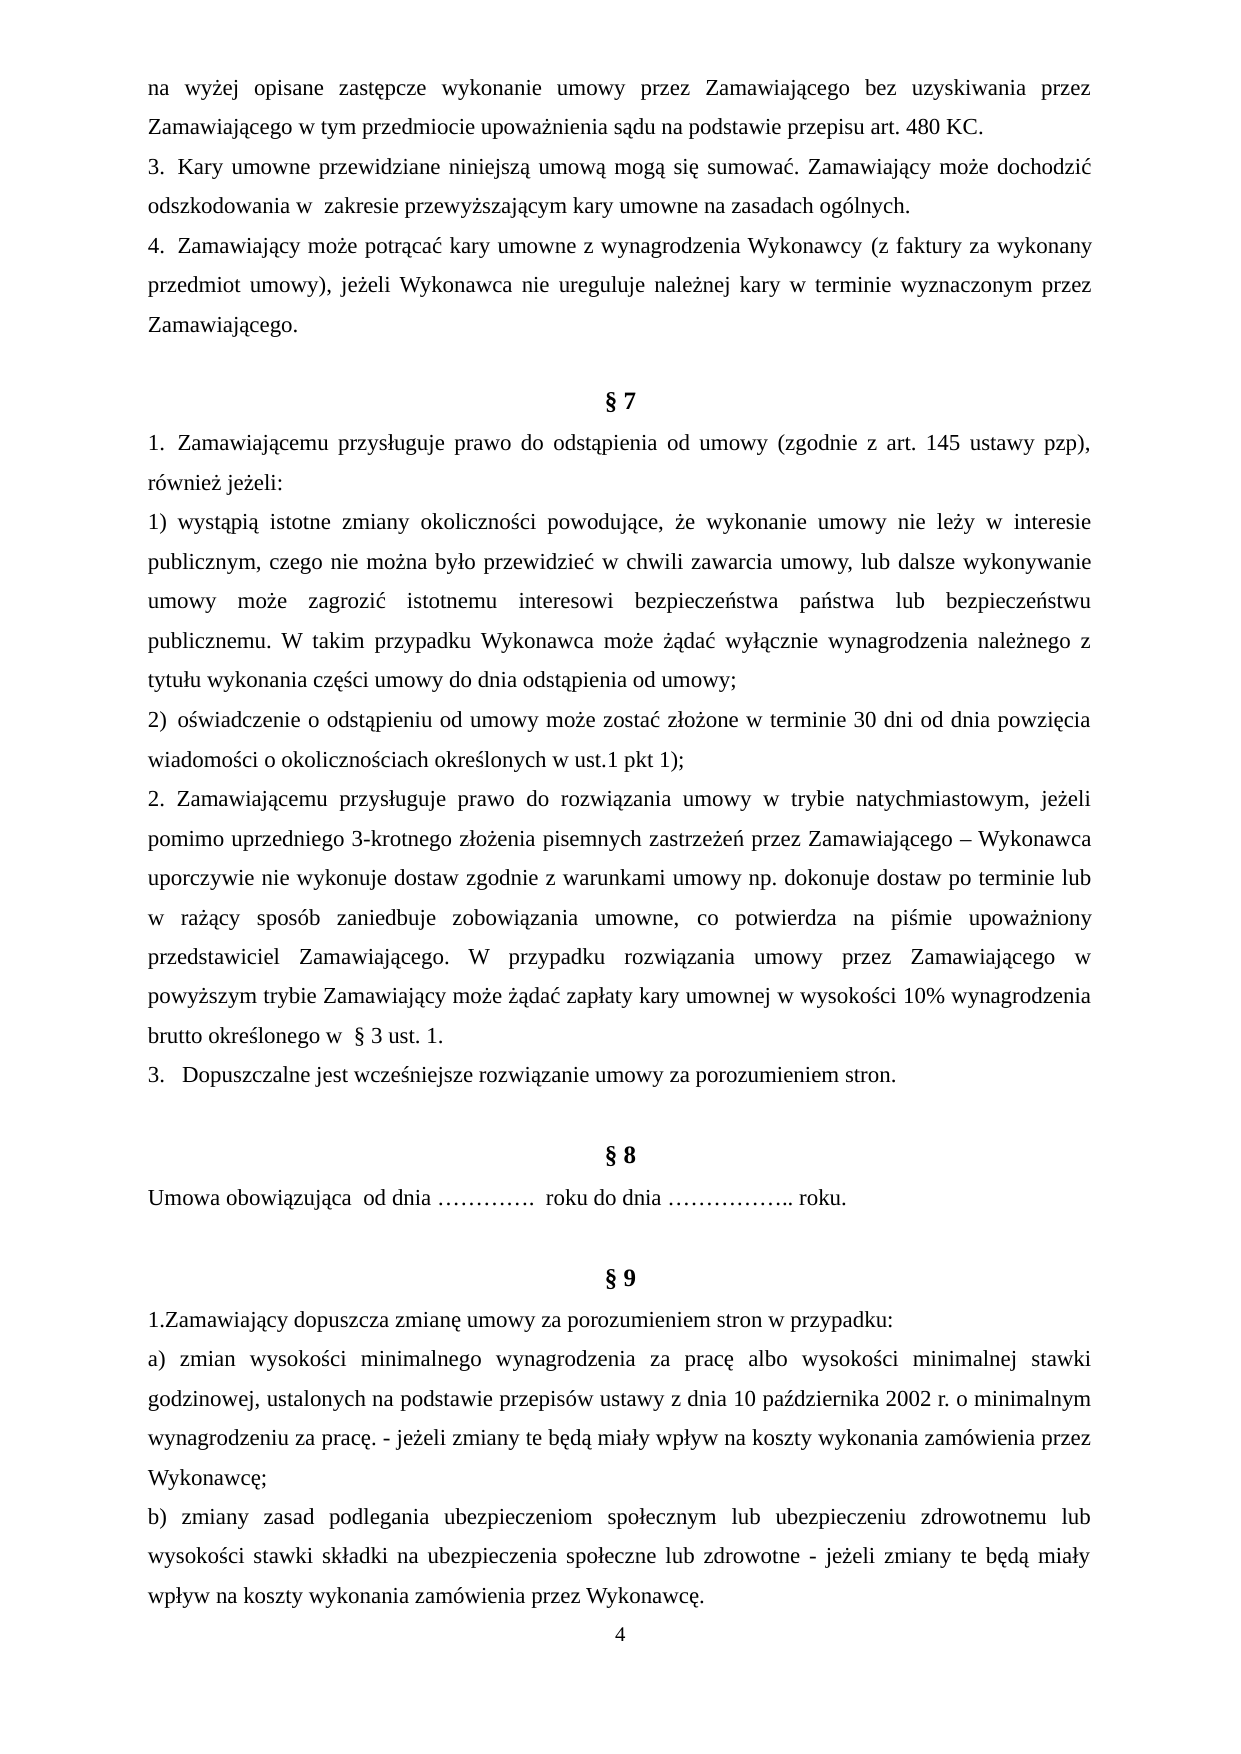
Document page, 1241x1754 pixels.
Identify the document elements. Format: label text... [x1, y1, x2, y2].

text 4. Zamawiający może potrącać kary umowne z wynagrodzenia Wykonawcy (z faktury za wykonany przedmiot umowy), jeżeli Wykonawca nie ureguluje należnej kary w terminie wyznaczonym przez Zamawiającego. [148, 232, 1093, 337]
text § 7 [148, 386, 1093, 415]
text 3. Dopuszczalne jest wcześniejsze rozwiązanie umowy za porozumieniem stron. [148, 1062, 1093, 1088]
text 1) wystąpią istotne zmiany okoliczności powodujące, że wykonanie umowy nie leży w interesie publicznym, czego nie można było przewidzieć w chwili zawarcia umowy, lub dalsze wykonywanie umowy może zagrozić istotnemu interesowi bezpieczeństwa państwa lub bezpieczeństwu publicznemu. W takim przypadku Wykonawca może żądać wyłącznie wynagrodzenia należnego z tytułu wykonania części umowy do dnia odstąpienia od umowy; [148, 508, 1093, 692]
text § 9 [148, 1263, 1093, 1291]
text § 8 [148, 1141, 1093, 1169]
list Zamawiającemu przysługuje prawo do odstąpienia od umowy (zgodnie z art. 145 ustawy pzp), również jeżeli: [148, 429, 1093, 495]
text Umowa obowiązująca od dnia …………. roku do dnia …………….. roku. [148, 1184, 1093, 1210]
text na wyżej opisane zastępcze wykonanie umowy przez Zamawiającego bez uzyskiwania przez Zamawiającego w tym przedmiocie upoważnienia sądu na podstawie przepisu art. 480 KC. [148, 74, 1093, 139]
text 2) oświadczenie o odstąpieniu od umowy może zostać złożone w terminie 30 dni od dnia powzięcia wiadomości o okolicznościach określonych w ust.1 pkt 1); [148, 706, 1093, 772]
text b) zmiany zasad podlegania ubezpieczeniom społecznym lub ubezpieczeniu zdrowotnemu lub wysokości stawki składki na ubezpieczenia społeczne lub zdrowotne - jeżeli zmiany te będą miały wpływ na koszty wykonania zamówienia przez Wykonawcę. [148, 1503, 1093, 1608]
text 1.Zamawiający dopuszcza zmianę umowy za porozumieniem stron w przypadku: [148, 1306, 1093, 1332]
text a) zmian wysokości minimalnego wynagrodzenia za pracę albo wysokości minimalnej stawki godzinowej, ustalonych na podstawie przepisów ustawy z dnia 10 października 2002 r. o minimalnym wynagrodzeniu za pracę. - jeżeli zmiany te będą miały wpływ na koszty wykonania zamówienia przez Wykonawcę; [148, 1345, 1093, 1490]
text 3. Kary umowne przewidziane niniejszą umową mogą się sumować. Zamawiający może dochodzić odszkodowania w zakresie przewyższającym kary umowne na zasadach ogólnych. [148, 153, 1093, 218]
text 2. Zamawiającemu przysługuje prawo do rozwiązania umowy w trybie natychmiastowym, jeżeli pomimo uprzedniego 3-krotnego złożenia pisemnych zastrzeżeń przez Zamawiającego – Wykonawca uporczywie nie wykonuje dostaw zgodnie z warunkami umowy np. dokonuje dostaw po terminie lub w rażący sposób zaniedbuje zobowiązania umowne, co potwierdza na piśmie upoważniony przedstawiciel Zamawiającego. W przypadku rozwiązania umowy przez Zamawiającego w powyższym trybie Zamawiający może żądać zapłaty kary umownej w wysokości 10% wynagrodzenia brutto określonego w § 3 ust. 1. [148, 785, 1093, 1048]
